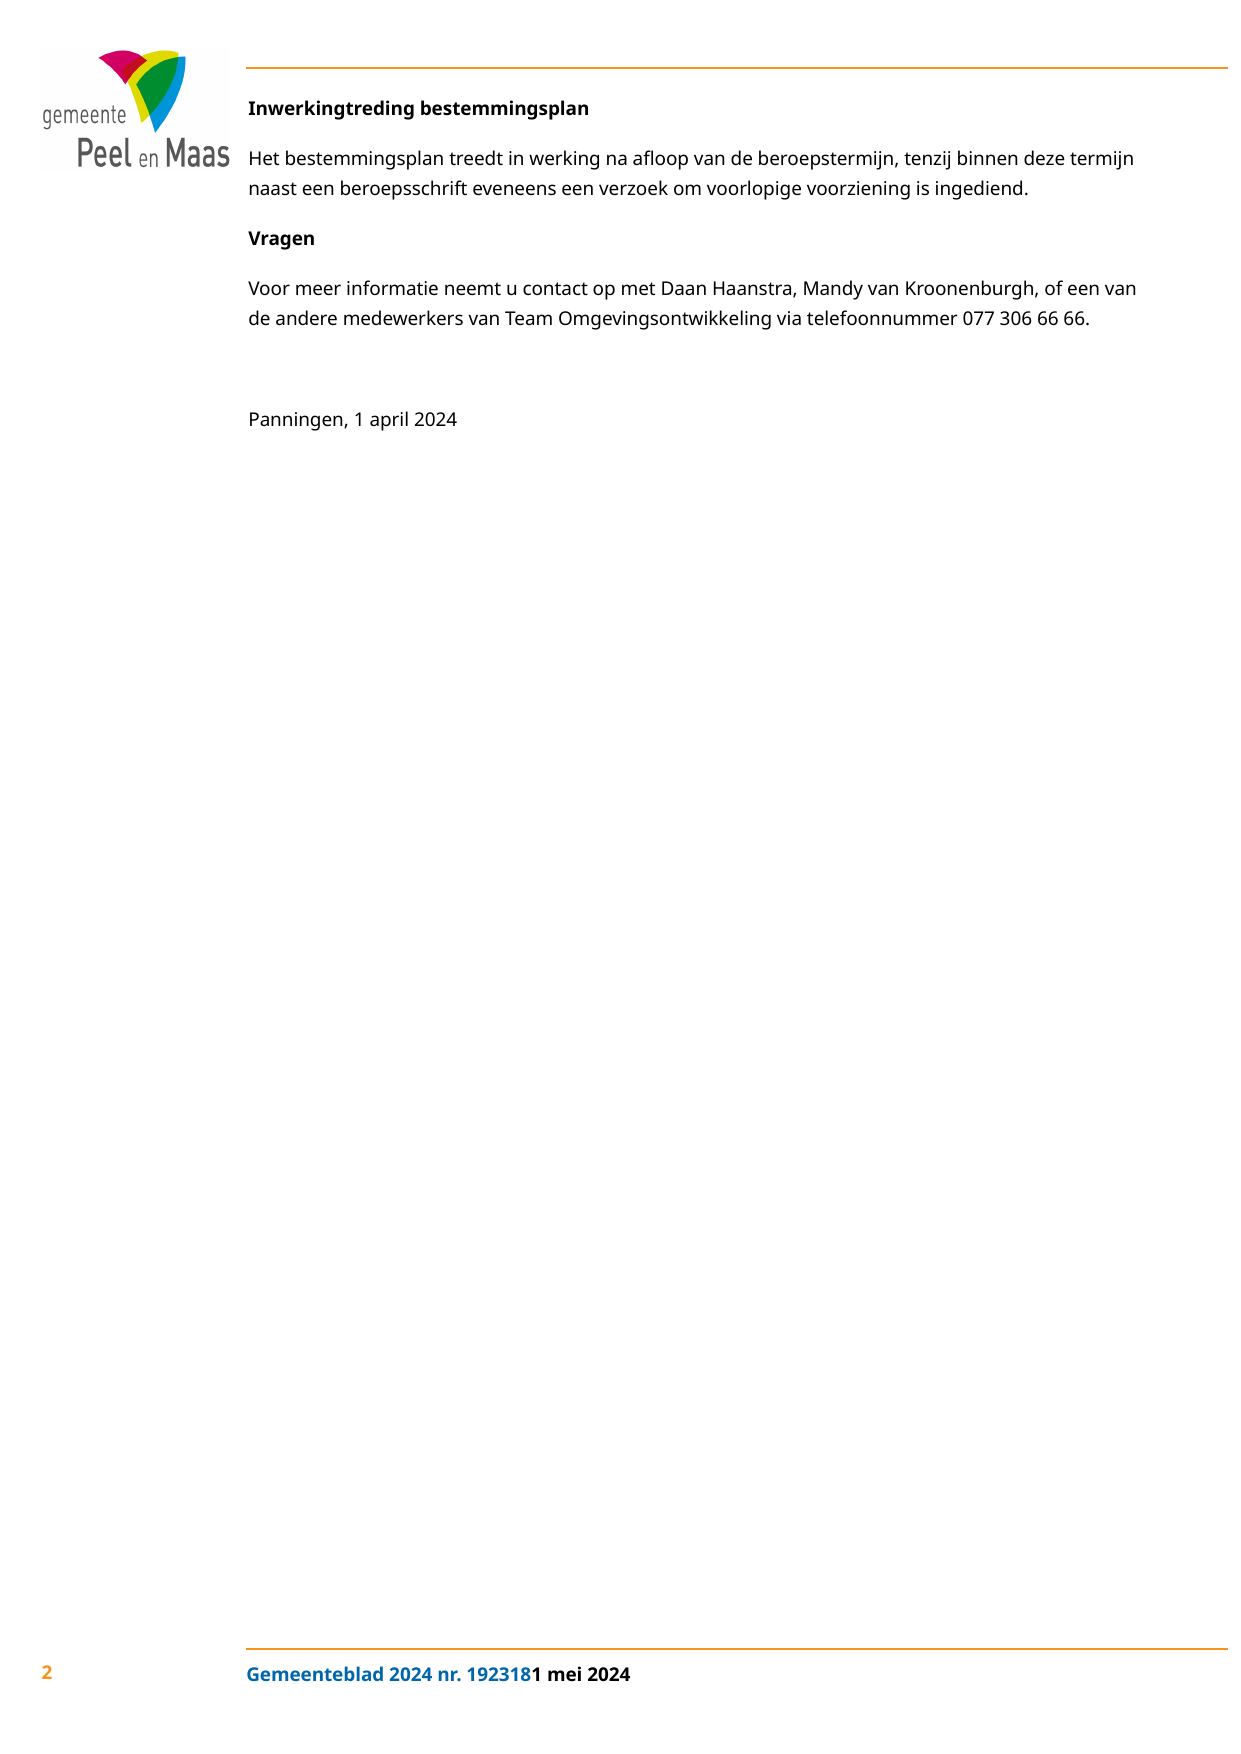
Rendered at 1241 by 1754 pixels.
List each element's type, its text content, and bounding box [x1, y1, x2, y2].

text Inwerkingtreding bestemmingsplan [248, 95, 1152, 121]
text Panningen, 1 april 2024 [248, 406, 1152, 432]
text Vragen [248, 225, 1152, 251]
text Het bestemmingsplan treedt in werking na afloop van de beroepstermijn, tenzij binnen deze termijn naast een beroepsschrift eveneens een verzoek om voorlopige voorziening is ingediend. [248, 145, 1152, 201]
text Voor meer informatie neemt u contact op met Daan Haanstra, Mandy van Kroonenburgh, of een van de andere medewerkers van Team Omgevingsontwikkeling via telefoonnummer 077 306 66 66. [248, 276, 1152, 331]
picture [41, 47, 231, 172]
